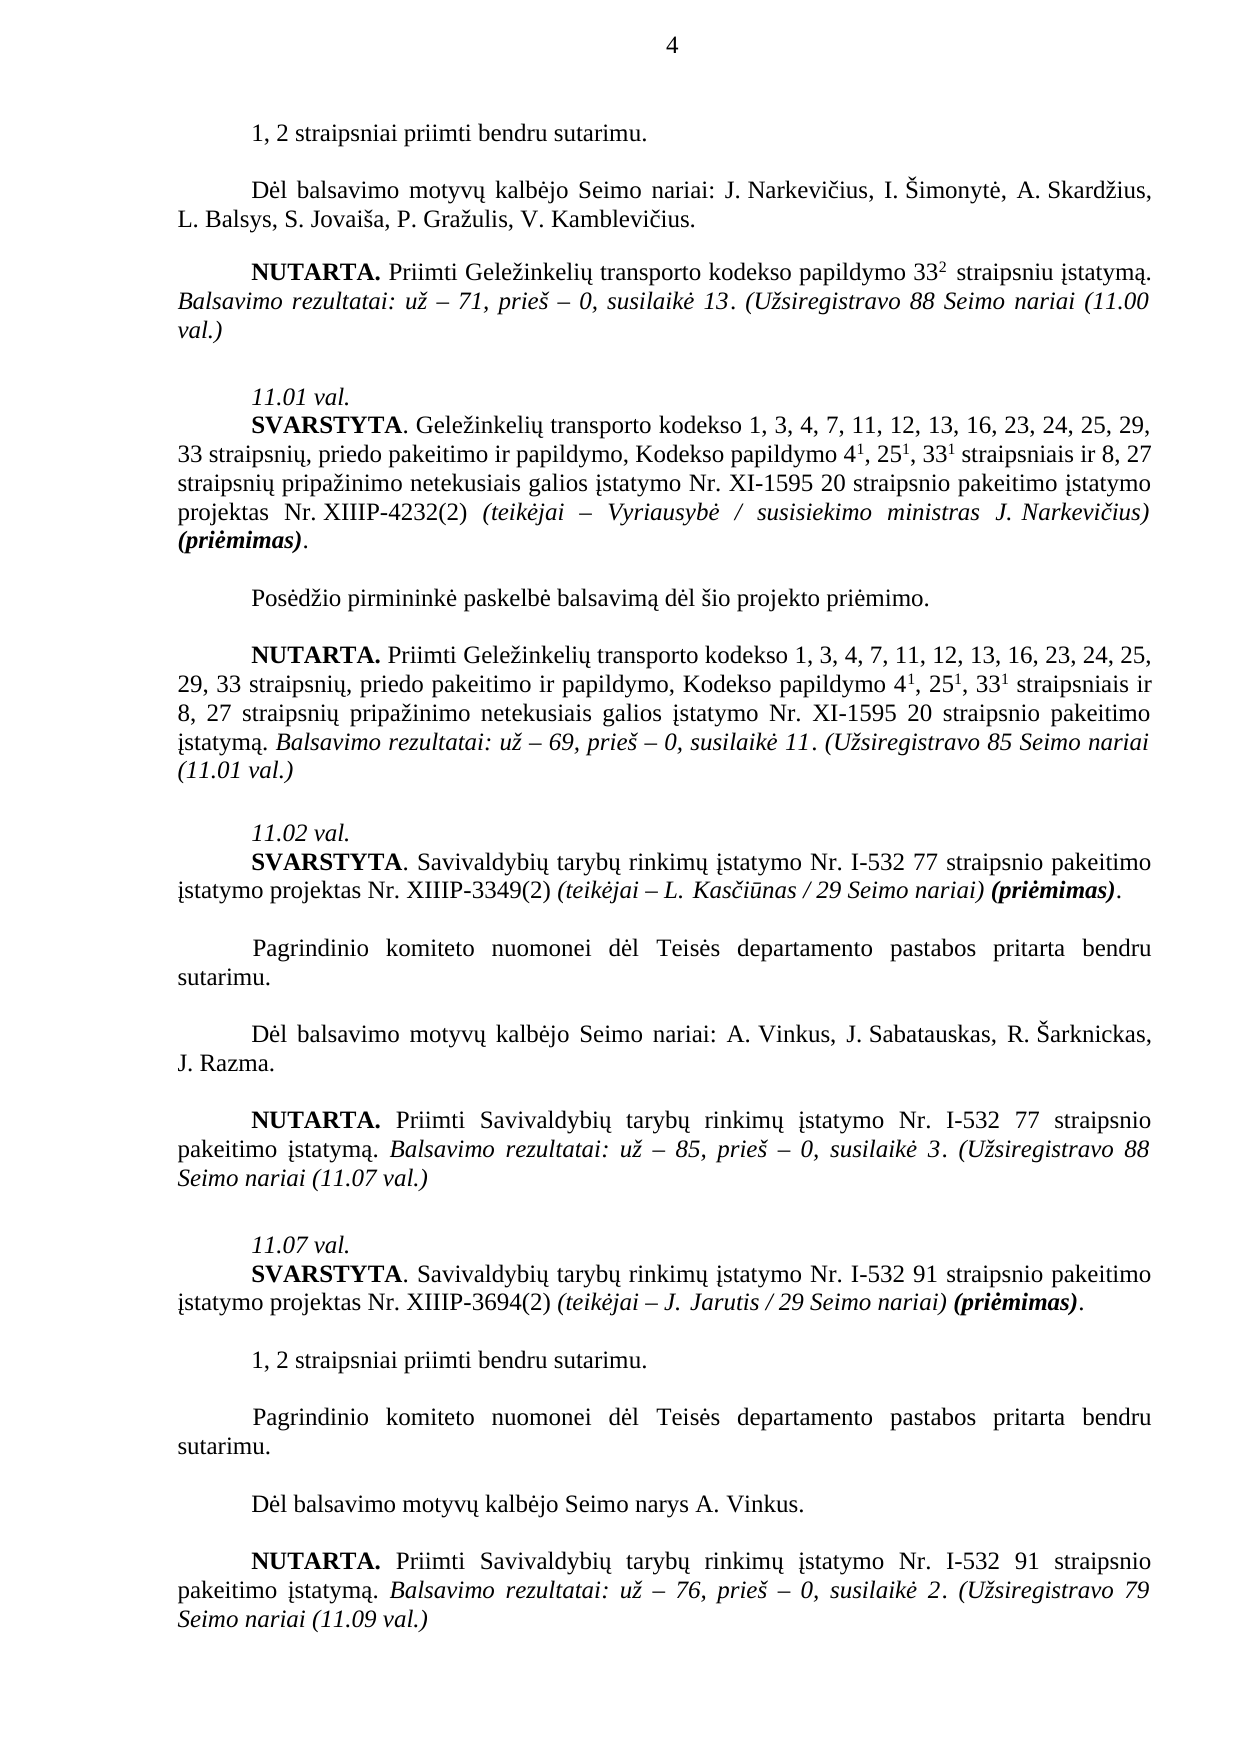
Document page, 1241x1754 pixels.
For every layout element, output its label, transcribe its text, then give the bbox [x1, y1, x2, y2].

text 1, 2 straipsniai priimti bendru sutarimu. [177, 1345, 1152, 1374]
text 11.02 val. [177, 818, 1152, 847]
text NUTARTA. Priimti Savivaldybių tarybų rinkimų įstatymo Nr. I-532 91 straipsnio pakeitimo įstatymą. Balsavimo rezultatai: už – 76, prieš – 0, susilaikė 2. (Užsiregistravo 79 Seimo nariai (11.09 val.) [177, 1546, 1152, 1632]
text 1, 2 straipsniai priimti bendru sutarimu. [177, 118, 1152, 147]
text SVARSTYTA. Savivaldybių tarybų rinkimų įstatymo Nr. I-532 91 straipsnio pakeitimo įstatymo projektas Nr. XIIIP-3694(2) (teikėjai – J. Jarutis / 29 Seimo nariai) (priėmimas). [177, 1259, 1152, 1316]
text SVARSTYTA. Geležinkelių transporto kodekso 1, 3, 4, 7, 11, 12, 13, 16, 23, 24, 25, 29, 33 straipsnių, priedo pakeitimo ir papildymo, Kodekso papildymo 41, 251, 331 straipsniais ir 8, 27 straipsnių pripažinimo netekusiais galios įstatymo Nr. XI-1595 20 straipsnio pakeitimo įstatymo projektas Nr. XIIIP-4232(2) (teikėjai – Vyriausybė / susisiekimo ministras J. Narkevičius) (priėmimas). [177, 411, 1152, 554]
text SVARSTYTA. Savivaldybių tarybų rinkimų įstatymo Nr. I-532 77 straipsnio pakeitimo įstatymo projektas Nr. XIIIP-3349(2) (teikėjai – L. Kasčiūnas / 29 Seimo nariai) (priėmimas). [177, 847, 1152, 904]
text Pagrindinio komiteto nuomonei dėl Teisės departamento pastabos pritarta bendru sutarimu. [177, 933, 1152, 990]
text 11.07 val. [177, 1230, 1152, 1259]
text Dėl balsavimo motyvų kalbėjo Seimo narys A. Vinkus. [177, 1489, 1152, 1517]
text Pagrindinio komiteto nuomonei dėl Teisės departamento pastabos pritarta bendru sutarimu. [177, 1402, 1152, 1460]
text Dėl balsavimo motyvų kalbėjo Seimo nariai: A. Vinkus, J. Sabatauskas, R. Šarknickas, J. Razma. [177, 1019, 1152, 1077]
text Posėdžio pirmininkė paskelbė balsavimą dėl šio projekto priėmimo. [177, 583, 1152, 612]
text NUTARTA. Priimti Geležinkelių transporto kodekso 1, 3, 4, 7, 11, 12, 13, 16, 23, 24, 25, 29, 33 straipsnių, priedo pakeitimo ir papildymo, Kodekso papildymo 41, 251, 331 straipsniais ir 8, 27 straipsnių pripažinimo netekusiais galios įstatymo Nr. XI-1595 20 straipsnio pakeitimo įstatymą. Balsavimo rezultatai: už – 69, prieš – 0, susilaikė 11. (Užsiregistravo 85 Seimo nariai (11.01 val.) [177, 641, 1152, 784]
text Dėl balsavimo motyvų kalbėjo Seimo nariai: J. Narkevičius, I. Šimonytė, A. Skardžius, L. Balsys, S. Jovaiša, P. Gražulis, V. Kamblevičius. [177, 176, 1152, 233]
text NUTARTA. Priimti Savivaldybių tarybų rinkimų įstatymo Nr. I-532 77 straipsnio pakeitimo įstatymą. Balsavimo rezultatai: už – 85, prieš – 0, susilaikė 3. (Užsiregistravo 88 Seimo nariai (11.07 val.) [177, 1105, 1152, 1192]
text 11.01 val. [177, 382, 1152, 411]
text NUTARTA. Priimti Geležinkelių transporto kodekso papildymo 332 straipsniu įstatymą. Balsavimo rezultatai: už – 71, prieš – 0, susilaikė 13. (Užsiregistravo 88 Seimo nariai (11.00 val.) [177, 257, 1152, 343]
